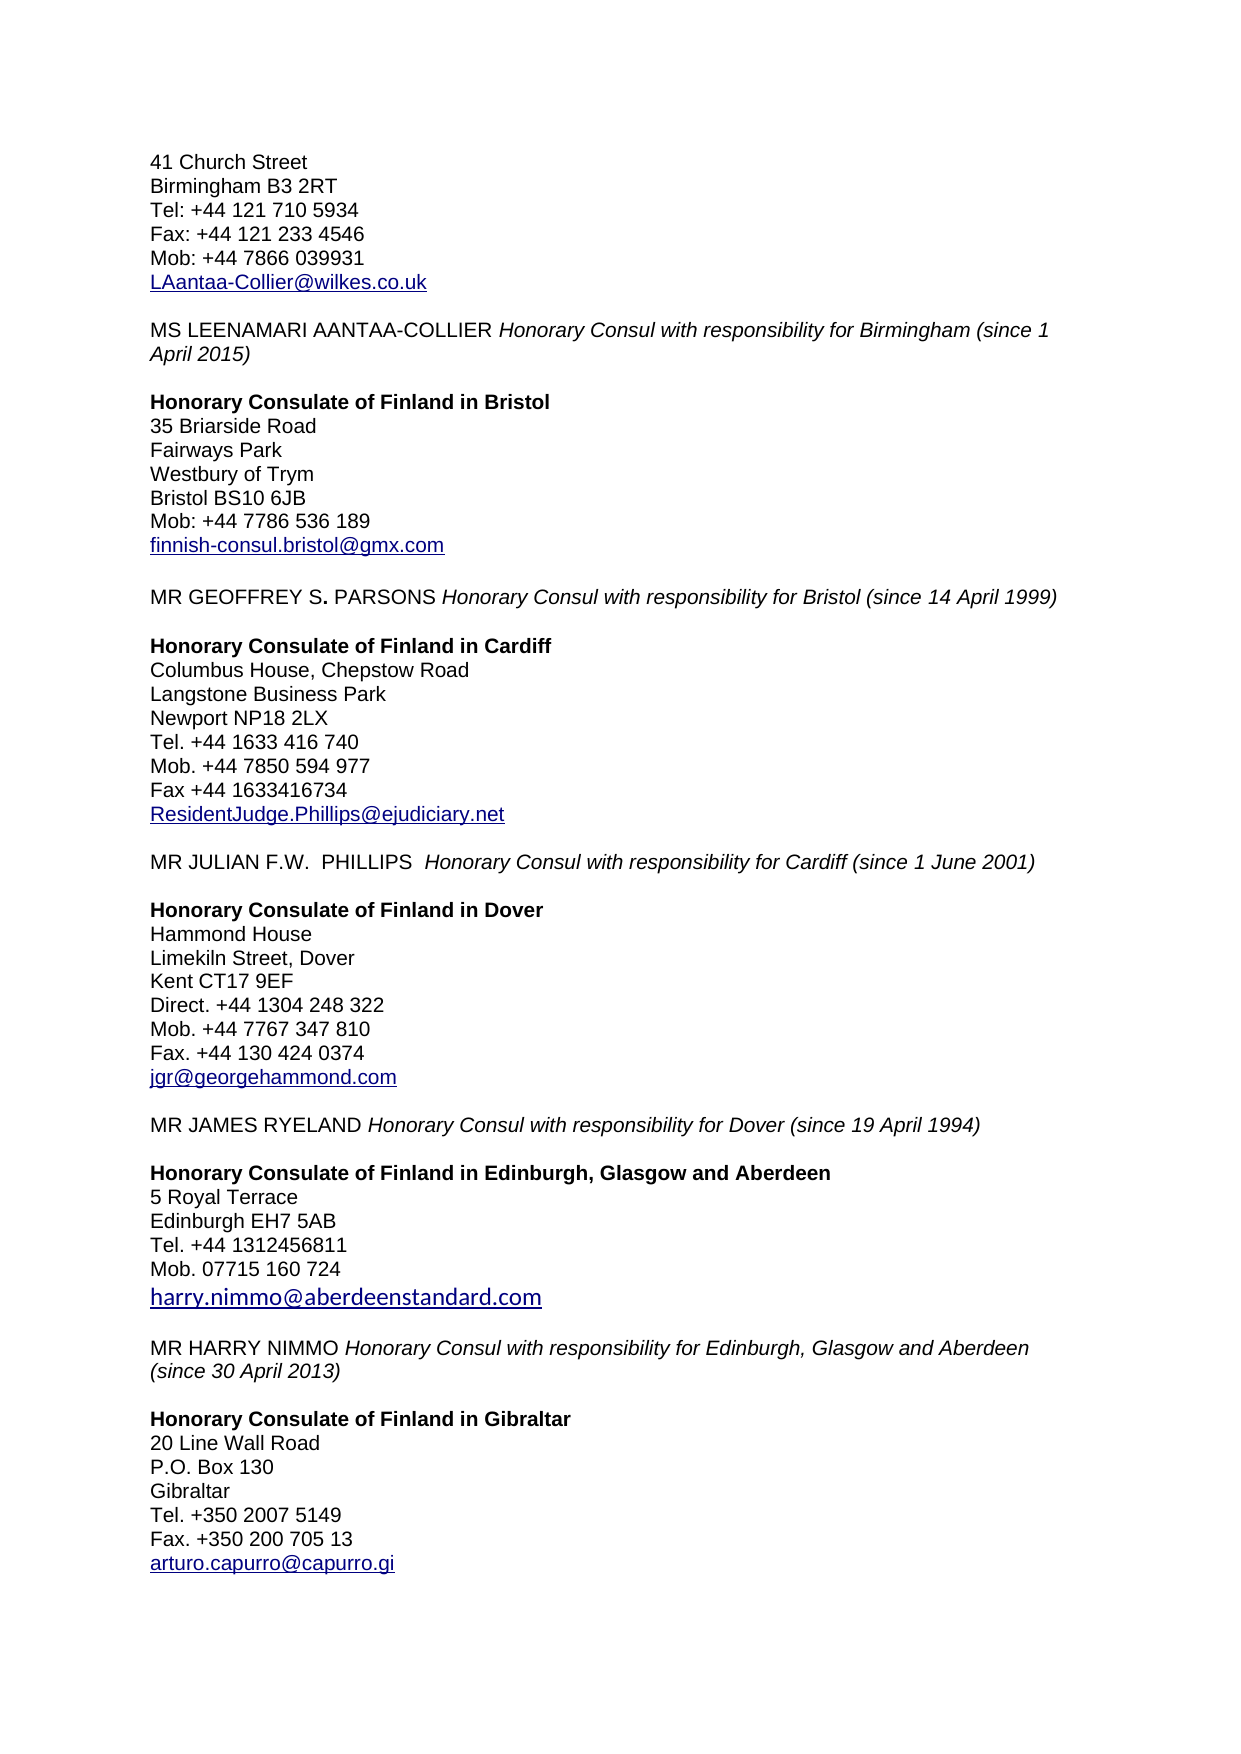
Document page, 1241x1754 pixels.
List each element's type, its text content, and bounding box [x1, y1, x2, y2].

text Honorary Consulate of Finland in Edinburgh, Glasgow and Aberdeen [150, 1161, 1090, 1185]
text Fax: +44 121 233 4546 [150, 222, 1090, 246]
text 41 Church Street [150, 150, 1090, 174]
text Mob. 07715 160 724 [150, 1257, 1090, 1281]
text Edinburgh EH7 5AB [150, 1209, 1090, 1233]
text MR GEOFFREY S. PARSONS Honorary Consul with responsibility for Bristol (since 14 April 1999) [150, 581, 1090, 610]
text MR JULIAN F.W. PHILLIPS Honorary Consul with responsibility for Cardiff (since 1 June 2001) [150, 849, 1090, 873]
text Birmingham B3 2RT [150, 174, 1090, 198]
text MR HARRY NIMMO Honorary Consul with responsibility for Edinburgh, Glasgow and Aberdeen (since 30 April 2013) [150, 1335, 1090, 1383]
text LAantaa-Collier@wilkes.co.uk [150, 270, 1090, 294]
text Newport NP18 2LX [150, 706, 1090, 730]
text Tel: +44 121 710 5934 [150, 198, 1090, 222]
text Mob. +44 7767 347 810 [150, 1017, 1090, 1041]
text 35 Briarside Road [150, 413, 1090, 437]
text Gibraltar [150, 1479, 1090, 1503]
text Fax. +44 130 424 0374 [150, 1041, 1090, 1065]
text Bristol BS10 6JB [150, 485, 1090, 509]
text Westbury of Trym [150, 461, 1090, 485]
text Fairways Park [150, 437, 1090, 461]
text Fax +44 1633416734 [150, 778, 1090, 802]
text Tel. +44 1312456811 [150, 1233, 1090, 1257]
text Direct. +44 1304 248 322 [150, 993, 1090, 1017]
text ResidentJudge.Phillips@ejudiciary.net [150, 802, 1090, 826]
text Limekiln Street, Dover [150, 945, 1090, 969]
text MS LEENAMARI AANTAA-COLLIER Honorary Consul with responsibility for Birmingham (since 1 April 2015) [150, 318, 1090, 366]
text Mob. +44 7850 594 977 [150, 754, 1090, 778]
text MR JAMES RYELAND Honorary Consul with responsibility for Dover (since 19 April 1994) [150, 1113, 1090, 1137]
text Fax. +350 200 705 13 [150, 1527, 1090, 1551]
text Honorary Consulate of Finland in Cardiff [150, 634, 1090, 658]
text Kent CT17 9EF [150, 969, 1090, 993]
text Langstone Business Park [150, 682, 1090, 706]
text jgr@georgehammond.com [150, 1065, 1090, 1089]
text Mob: +44 7866 039931 [150, 246, 1090, 270]
text Honorary Consulate of Finland in Gibraltar [150, 1407, 1090, 1431]
text arturo.capurro@capurro.gi [150, 1551, 1090, 1575]
text Tel. +44 1633 416 740 [150, 730, 1090, 754]
text 5 Royal Terrace [150, 1185, 1090, 1209]
text Hammond House [150, 921, 1090, 945]
text harry.nimmo@aberdeenstandard.com [150, 1281, 1090, 1311]
text Honorary Consulate of Finland in Dover [150, 897, 1090, 921]
text 20 Line Wall Road [150, 1431, 1090, 1455]
text P.O. Box 130 [150, 1455, 1090, 1479]
text Honorary Consulate of Finland in Bristol [150, 389, 1090, 413]
text Mob: +44 7786 536 189 [150, 509, 1090, 533]
text Columbus House, Chepstow Road [150, 658, 1090, 682]
text Tel. +350 2007 5149 [150, 1503, 1090, 1527]
text finnish-consul.bristol@gmx.com [150, 533, 1090, 557]
